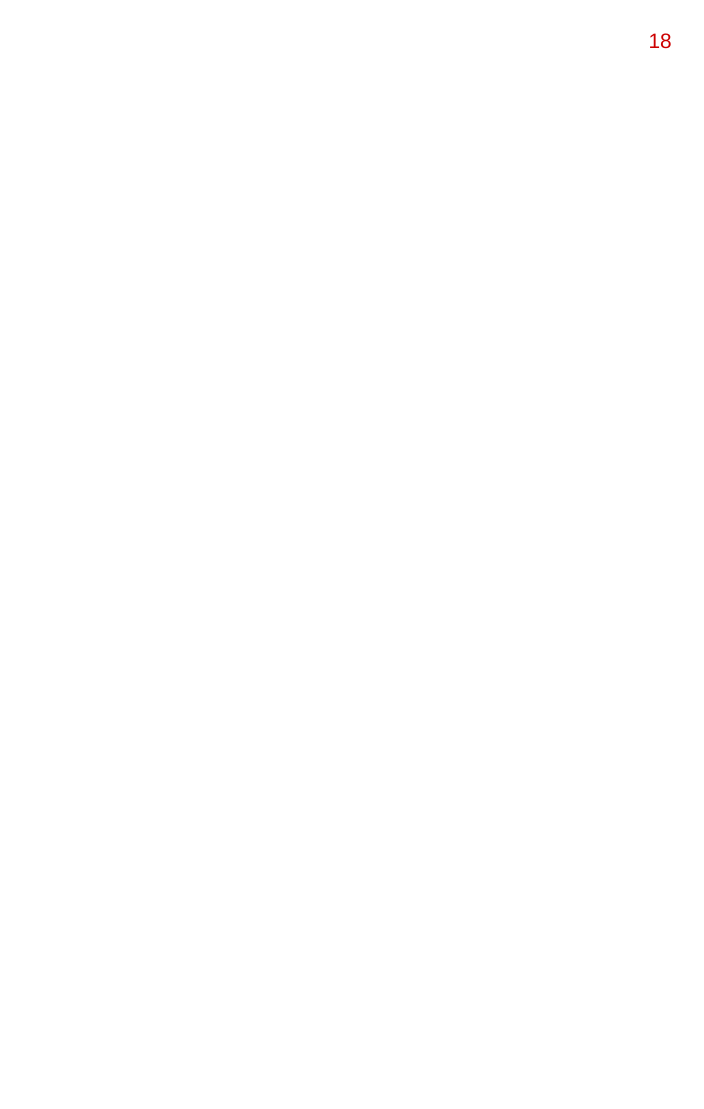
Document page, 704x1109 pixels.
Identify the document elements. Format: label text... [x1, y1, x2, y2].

table_cell Why Full Rep Elects More Women New Zealand and Germany elect half of their MPs in Single-Member Districts and half from Fair Rep lists. This is the best way to elect a parliament, some say. The SMDs elect few women; but in the same election, the Fair Rep lists elect two or three times more women.1 The safest nominee for a party in a Single-Member District, is from the dominant gender, race, religion, etc. So SMDs often lead to poor representation of others. Fair Rep leads a party to nominate a balanced team of candidates to attract voters. This promotes women. A team can have class, ethnic, and cultural diversity. And that gives us diverse reps to approach for help. MORE: Competition, Real choices, Voter turnout, Effective votes, Strong mandates, Diverse reps, Women reps, Popular policies Some leading women spoke of starting a new party in Sweden, which uses Fair Rep. Under plurality rule, a big new party splits its own side, so it likely loses. But Fair Rep gives every big party its share of seats. This credible threat made one old party decide job experience was not as important as gender balance. So it dropped some experienced men to raise women higher on the party’s list. And they won. Now they are incumbents with experience, power and allies. 18 [29, 30, 674, 1079]
